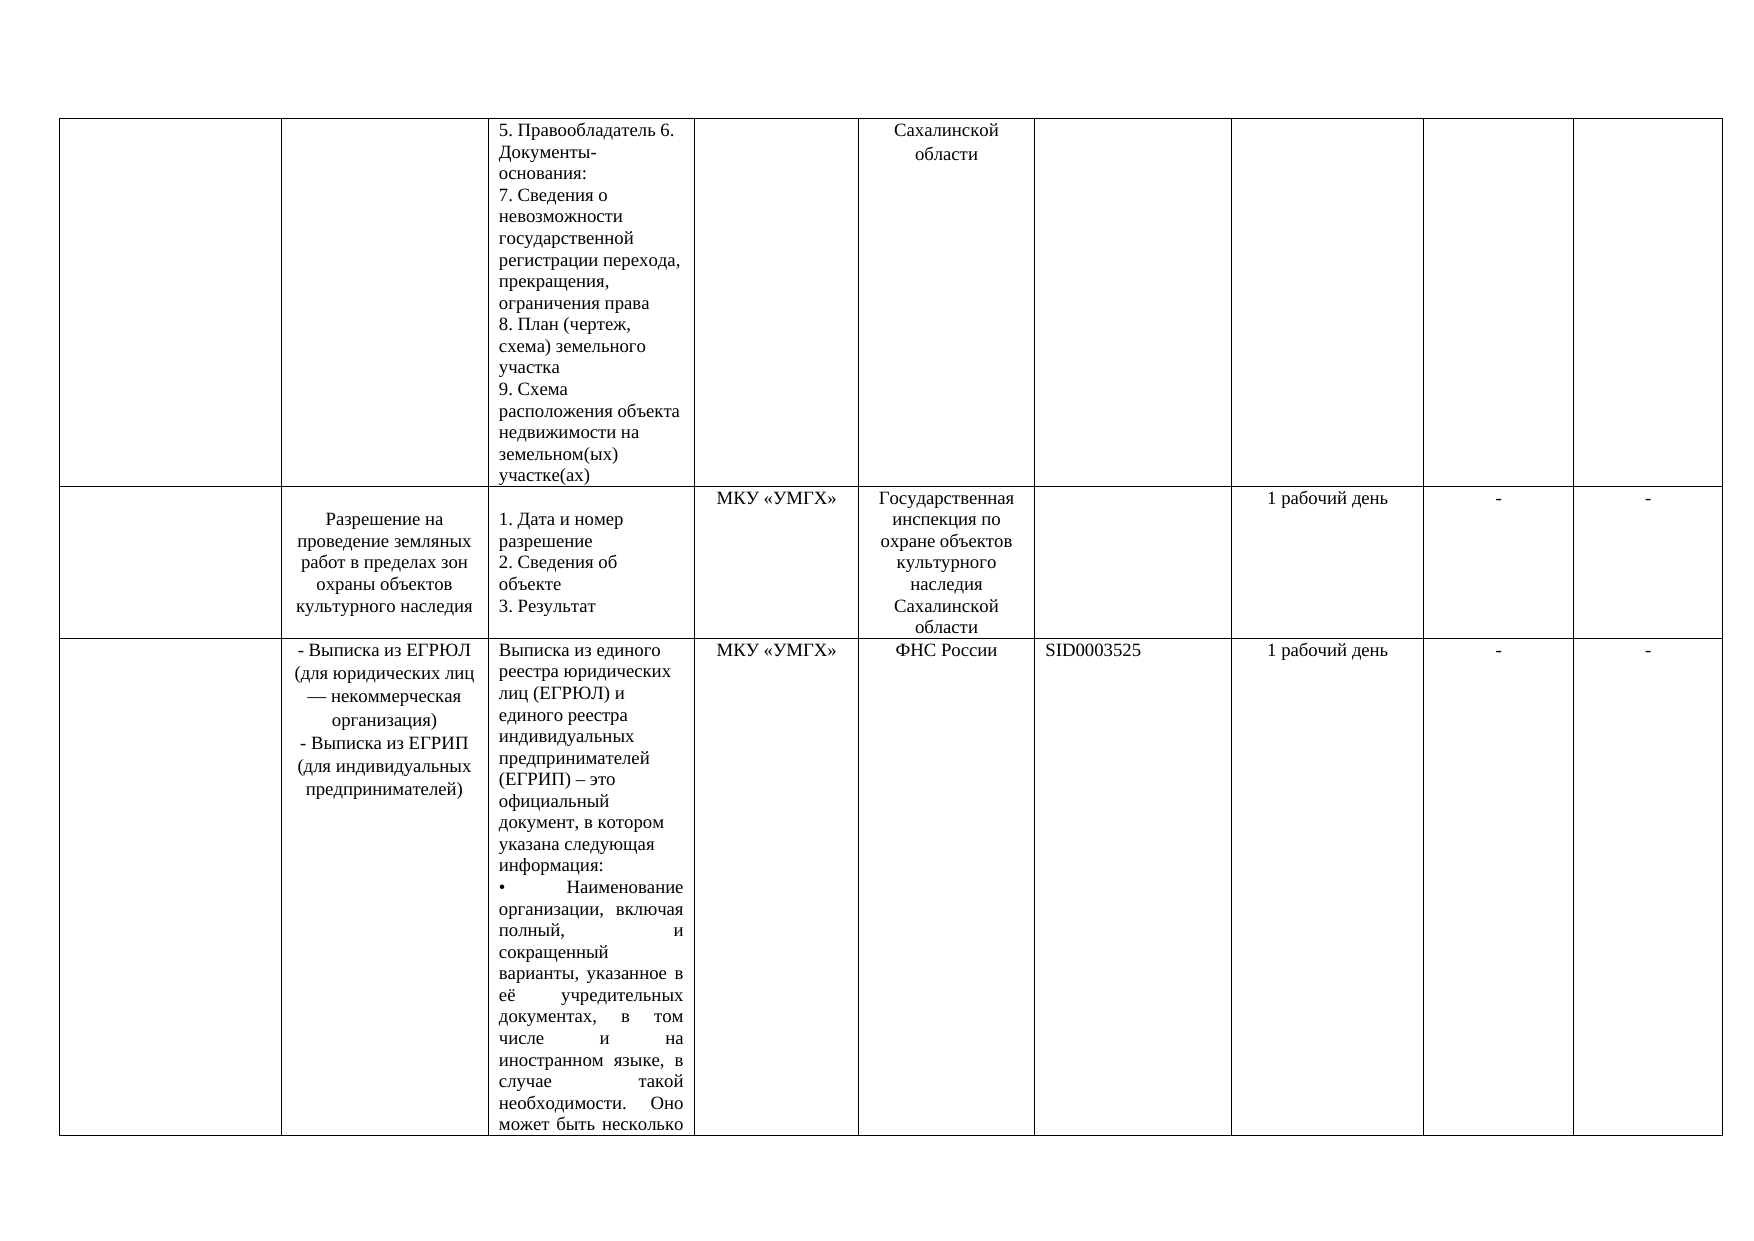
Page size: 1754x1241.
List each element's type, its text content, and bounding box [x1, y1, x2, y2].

table_cell 1. Дата и номер разрешение 2. Сведения об объекте 3. Результат [489, 487, 694, 638]
table_cell [695, 119, 858, 486]
table_cell Государственная инспекция по охране объектов культурного наследия Сахалинской области [859, 487, 1034, 638]
table_cell [60, 639, 281, 1135]
table_cell ФНС России [859, 639, 1034, 1135]
table_cell 5. Правообладатель 6. Документы-основания: 7. Сведения о невозможности государственной регистрации перехода, прекращения, ограничения права 8. План (чертеж, схема) земельного участка 9. Схема расположения объекта недвижимости на земельном(ых) участке(ах) [489, 119, 694, 486]
table_cell - [1574, 639, 1722, 1135]
table_cell - Выписка из ЕГРЮЛ (для юридических лиц — некоммерческая организация) - Выписка из ЕГРИП (для индивидуальных предпринимателей) [282, 639, 488, 1135]
table_cell МКУ «УМГХ» [695, 639, 858, 1135]
table_cell [1035, 487, 1231, 638]
table_cell [60, 487, 281, 638]
table_cell [1035, 119, 1231, 486]
table_cell 1 рабочий день [1232, 639, 1423, 1135]
table_cell Разрешение на проведение земляных работ в пределах зон охраны объектов культурного наследия [282, 487, 488, 638]
table_cell Выписка из единого реестра юридических лиц (ЕГРЮЛ) и единого реестра индивидуальных предпринимателей (ЕГРИП) – это официальный документ, в котором указана следующая информация: • Наименование организации, включая полный, и сокращенный варианты, указанное в её учредительных документах, в том числе и на иностранном языке, в случае такой необходимости. Оно может быть несколько [489, 639, 694, 1135]
table_cell - [1424, 487, 1573, 638]
table_cell МКУ «УМГХ» [695, 487, 858, 638]
table_cell - [1424, 119, 1573, 486]
table_cell - [1574, 487, 1722, 638]
table_cell - [1574, 119, 1722, 486]
table_cell [282, 119, 488, 486]
table_cell SID0003525 [1035, 639, 1231, 1135]
table_cell - [1424, 639, 1573, 1135]
table_cell [1232, 119, 1423, 486]
table_cell Сахалинской области [859, 119, 1034, 486]
table_cell 1 рабочий день [1232, 487, 1423, 638]
table_cell [60, 119, 281, 486]
